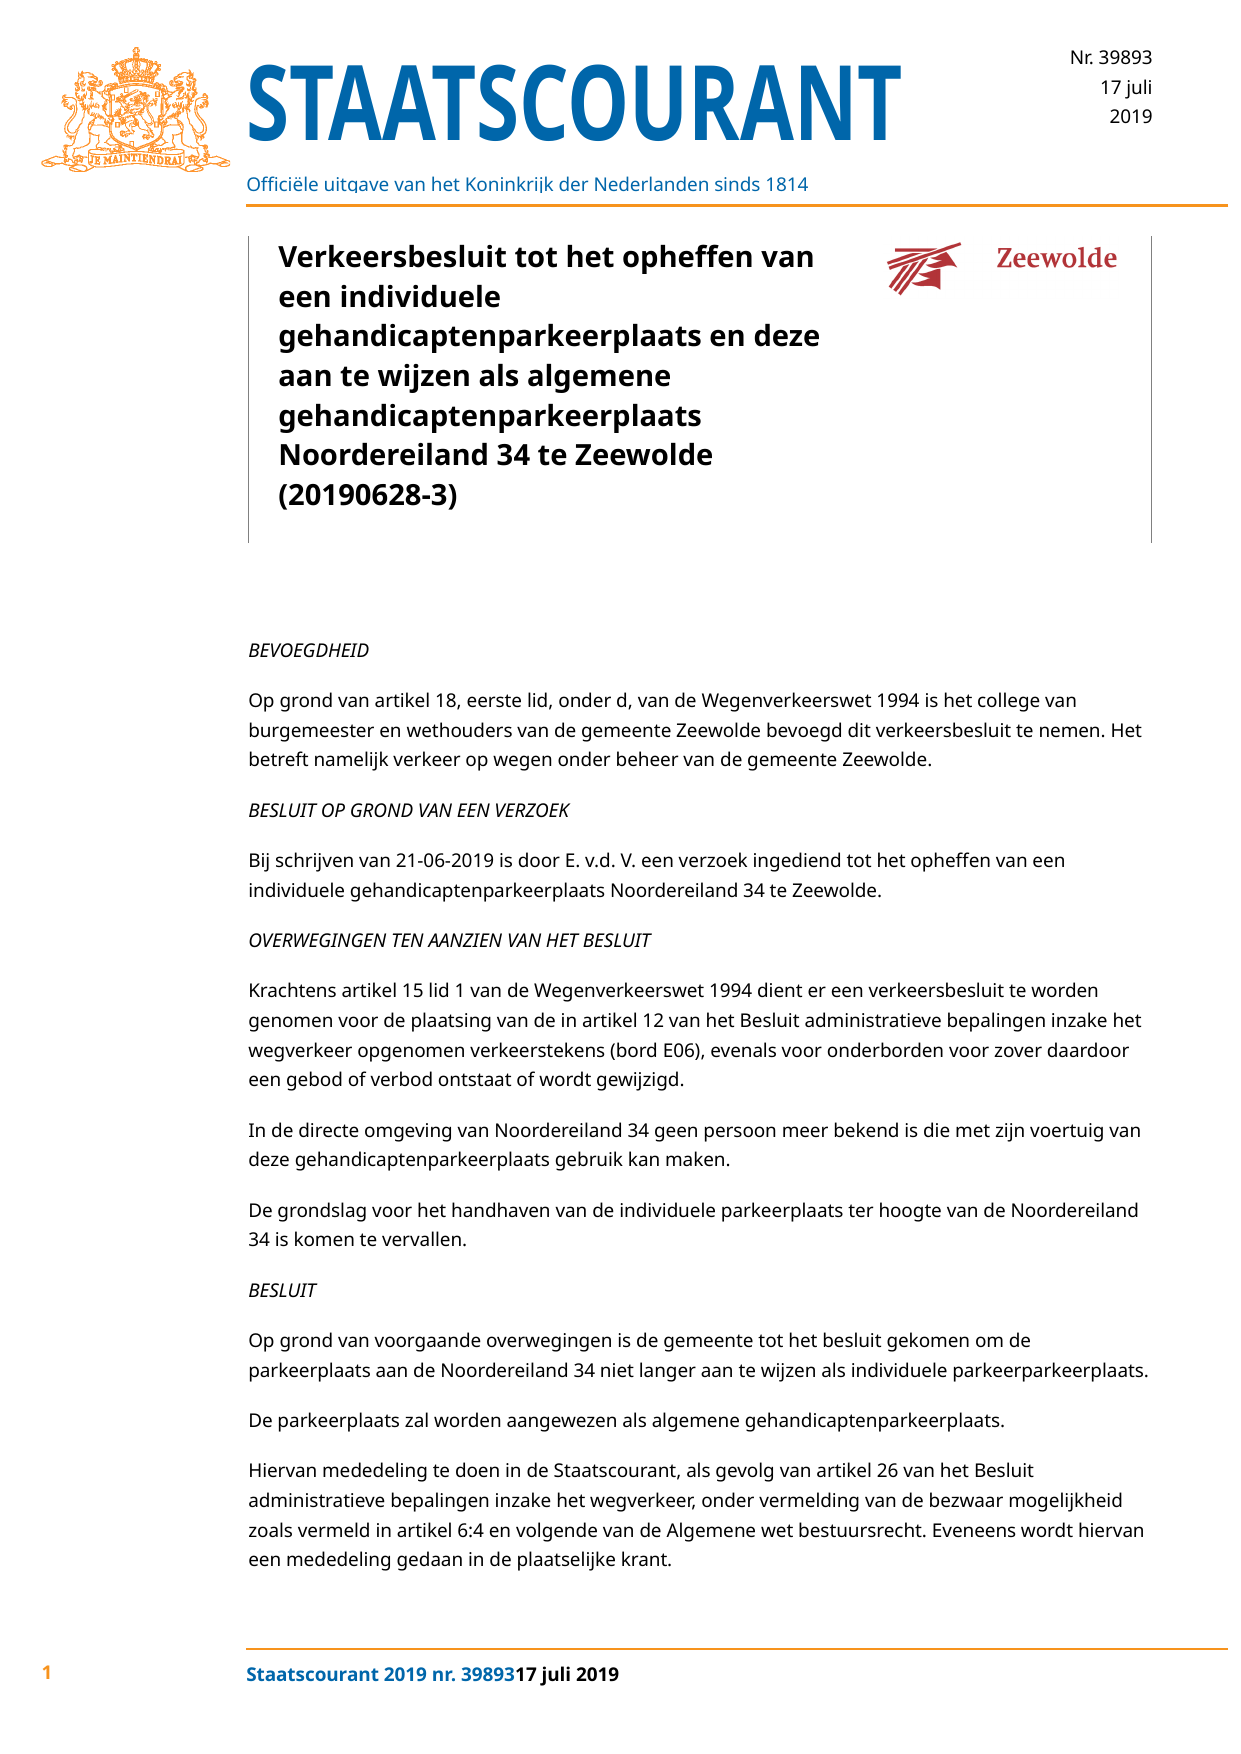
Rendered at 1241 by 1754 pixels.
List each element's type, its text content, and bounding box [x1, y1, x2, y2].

text BESLUIT OP GROND VAN EEN VERZOEK [248, 797, 1152, 822]
text Op grond van voorgaande overwegingen is de gemeente tot het besluit gekomen om de parkeerplaats aan de Noordereiland 34 niet langer aan te wijzen als individuele parkeerparkeerplaats. [248, 1327, 1152, 1382]
text Bij schrijven van 21-06-2019 is door E. v.d. V. een verzoek ingediend tot het opheffen van een individuele gehandicaptenparkeerplaats Noordereiland 34 te Zeewolde. [248, 847, 1152, 902]
text Op grond van artikel 18, eerste lid, onder d, van de Wegenverkeerswet 1994 is het college van burgemeester en wethouders van de gemeente Zeewolde bevoegd dit verkeersbesluit te nemen. Het betreft namelijk verkeer op wegen onder beheer van de gemeente Zeewolde. [248, 687, 1152, 772]
text Krachtens artikel 15 lid 1 van de Wegenverkeerswet 1994 dient er een verkeersbesluit te worden genomen voor de plaatsing van de in artikel 12 van het Besluit administratieve bepalingen inzake het wegverkeer opgenomen verkeerstekens (bord E06), evenals voor onderborden voor zover daardoor een gebod of verbod ontstaat of wordt gewijzigd. [248, 978, 1152, 1092]
table_header [850, 236, 1151, 543]
picture [41, 47, 231, 172]
text De parkeerplaats zal worden aangewezen als algemene gehandicaptenparkeerplaats. [248, 1407, 1152, 1433]
table_header Verkeersbesluit tot het opheffen van een individuele gehandicaptenparkeerplaats en deze aan te wijzen als algemene gehandicaptenparkeerplaats Noordereiland 34 te Zeewolde (20190628-3) [249, 236, 850, 543]
text De grondslag voor het handhaven van de individuele parkeerplaats ter hoogte van de Noordereiland 34 is komen te vervallen. [248, 1197, 1152, 1252]
text BESLUIT [248, 1277, 1152, 1302]
text Hiervan mededeling te doen in de Staatscourant, als gevolg van artikel 26 van het Besluit administratieve bepalingen inzake het wegverkeer, onder vermelding van de bezwaar mogelijkheid zoals vermeld in artikel 6:4 en volgende van de Algemene wet bestuursrecht. Eveneens wordt hiervan een mededeling gedaan in de plaatselijke krant. [248, 1458, 1152, 1572]
text In de directe omgeving van Noordereiland 34 geen persoon meer bekend is die met zijn voertuig van deze gehandicaptenparkeerplaats gebruik kan maken. [248, 1117, 1152, 1172]
picture [882, 236, 1119, 299]
text OVERWEGINGEN TEN AANZIEN VAN HET BESLUIT [248, 927, 1152, 953]
text BEVOEGDHEID [248, 637, 1152, 662]
